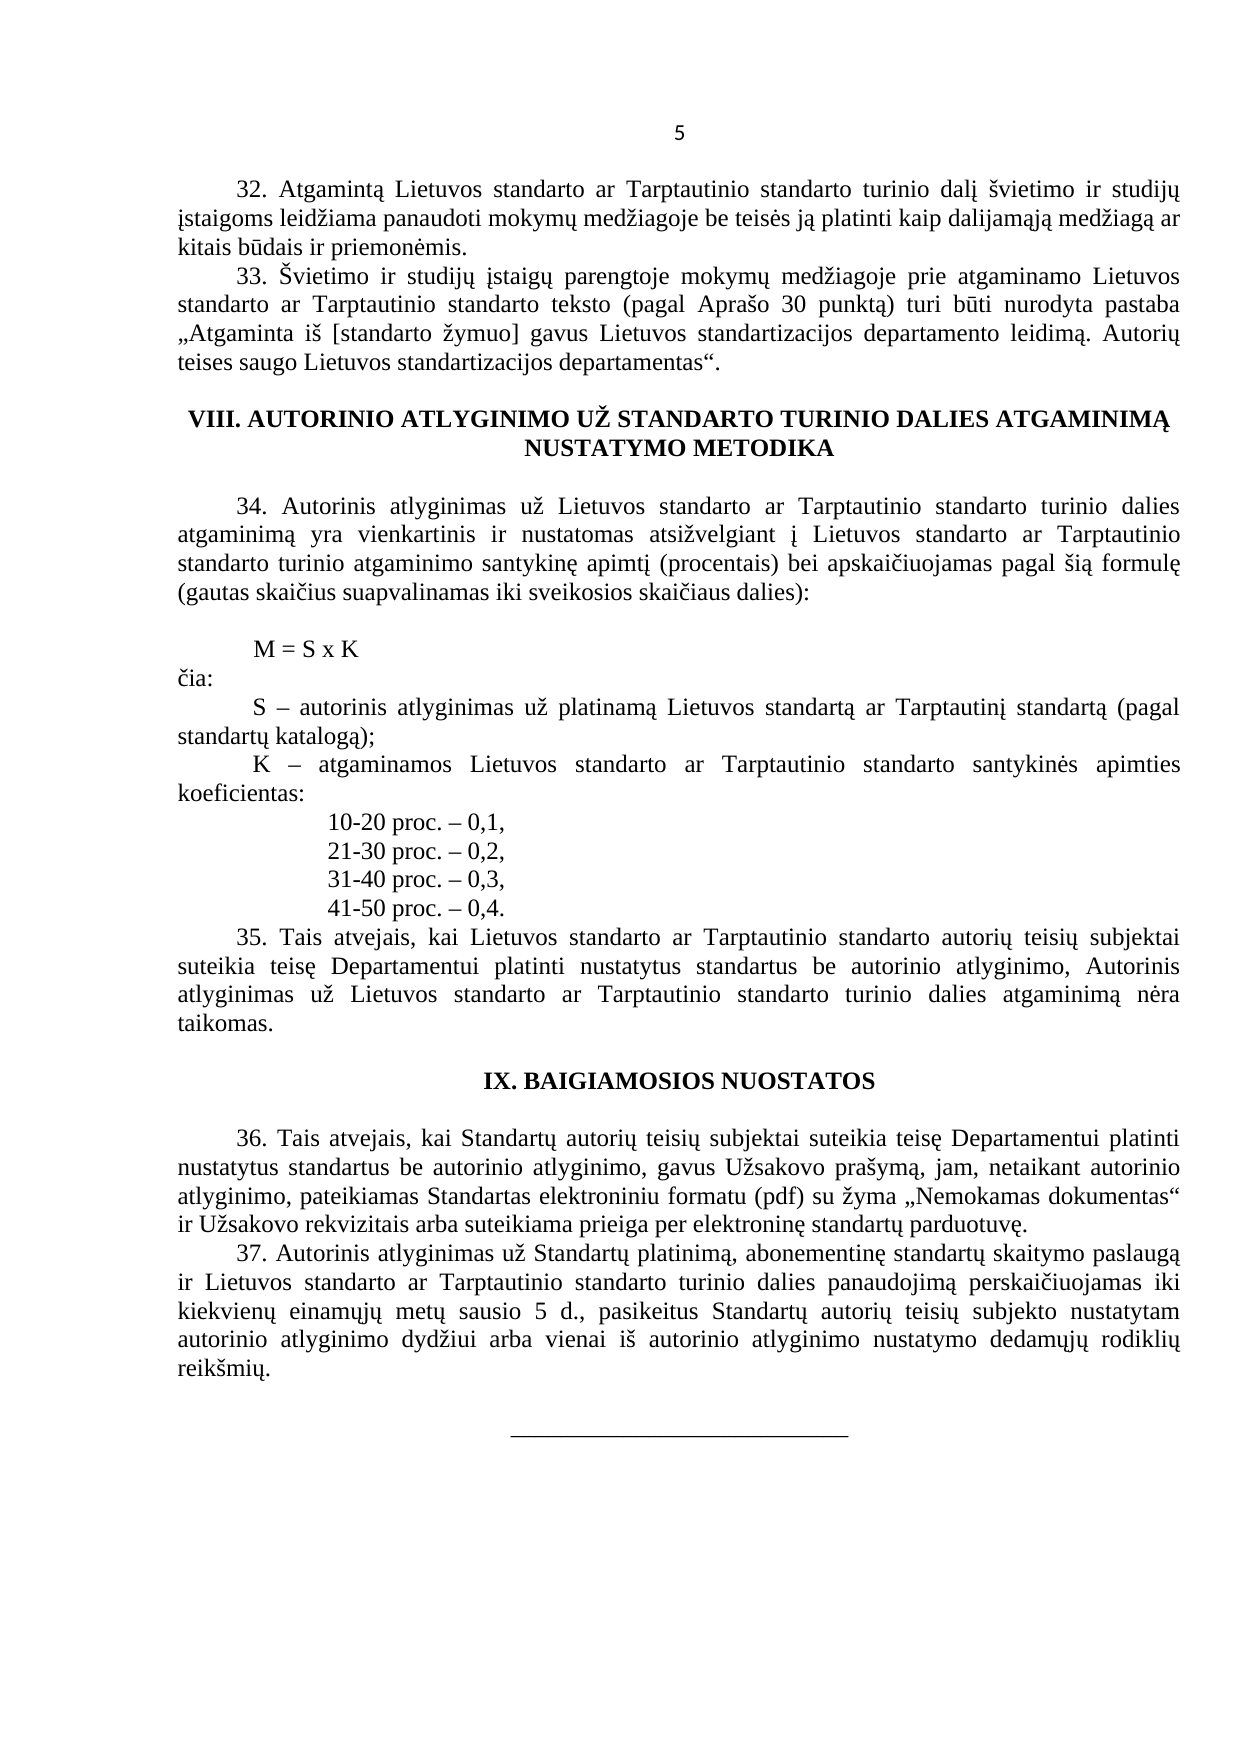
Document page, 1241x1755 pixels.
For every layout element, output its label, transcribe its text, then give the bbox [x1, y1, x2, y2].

text 34. Autorinis atlyginimas už Lietuvos standarto ar Tarptautinio standarto turinio dalies atgaminimą yra vienkartinis ir nustatomas atsižvelgiant į Lietuvos standarto ar Tarptautinio standarto turinio atgaminimo santykinę apimtį (procentais) bei apskaičiuojamas pagal šią formulę (gautas skaičius suapvalinamas iki sveikosios skaičiaus dalies): [177, 491, 1181, 606]
text 36. Tais atvejais, kai Standartų autorių teisių subjektai suteikia teisę Departamentui platinti nustatytus standartus be autorinio atlyginimo, gavus Užsakovo prašymą, jam, netaikant autorinio atlyginimo, pateikiamas Standartas elektroniniu formatu (pdf) su žyma „Nemokamas dokumentas“ ir Užsakovo rekvizitais arba suteikiama prieiga per elektroninę standartų parduotuvę. [177, 1123, 1181, 1238]
text 35. Tais atvejais, kai Lietuvos standarto ar Tarptautinio standarto autorių teisių subjektai suteikia teisę Departamentui platinti nustatytus standartus be autorinio atlyginimo, Autorinis atlyginimas už Lietuvos standarto ar Tarptautinio standarto turinio dalies atgaminimą nėra taikomas. [177, 922, 1181, 1037]
text 31-40 proc. – 0,3, [252, 864, 1181, 893]
text VIII. AUTORINIO ATLYGINIMO UŽ STANDARTO TURINIO DALIES ATGAMINIMĄ NUSTATYMO METODIKA [177, 404, 1181, 462]
text 33. Švietimo ir studijų įstaigų parengtoje mokymų medžiagoje prie atgaminamo Lietuvos standarto ar Tarptautinio standarto teksto (pagal Aprašo 30 punktą) turi būti nurodyta pastaba „Atgaminta iš [standarto žymuo] gavus Lietuvos standartizacijos departamento leidimą. Autorių teises saugo Lietuvos standartizacijos departamentas“. [177, 261, 1181, 376]
text 41-50 proc. – 0,4. [252, 893, 1181, 922]
text IX. BAIGIAMOSIOS NUOSTATOS [177, 1066, 1181, 1094]
text 10-20 proc. – 0,1, [177, 807, 1181, 836]
text 21-30 proc. – 0,2, [177, 836, 1181, 864]
text 37. Autorinis atlyginimas už Standartų platinimą, abonementinę standartų skaitymo paslaugą ir Lietuvos standarto ar Tarptautinio standarto turinio dalies panaudojimą perskaičiuojamas iki kiekvienų einamųjų metų sausio 5 d., pasikeitus Standartų autorių teisių subjekto nustatytam autorinio atlyginimo dydžiui arba vienai iš autorinio atlyginimo nustatymo dedamųjų rodiklių reikšmių. [177, 1238, 1181, 1382]
text K – atgaminamos Lietuvos standarto ar Tarptautinio standarto santykinės apimties koeficientas: [177, 749, 1181, 807]
text ___________________________ [177, 1411, 1181, 1439]
text S – autorinis atlyginimas už platinamą Lietuvos standartą ar Tarptautinį standartą (pagal standartų katalogą); [177, 692, 1181, 749]
text čia: [177, 663, 1181, 692]
text 32. Atgamintą Lietuvos standarto ar Tarptautinio standarto turinio dalį švietimo ir studijų įstaigoms leidžiama panaudoti mokymų medžiagoje be teisės ją platinti kaip dalijamąją medžiagą ar kitais būdais ir priemonėmis. [177, 174, 1181, 261]
text M = S x K [177, 634, 1181, 663]
